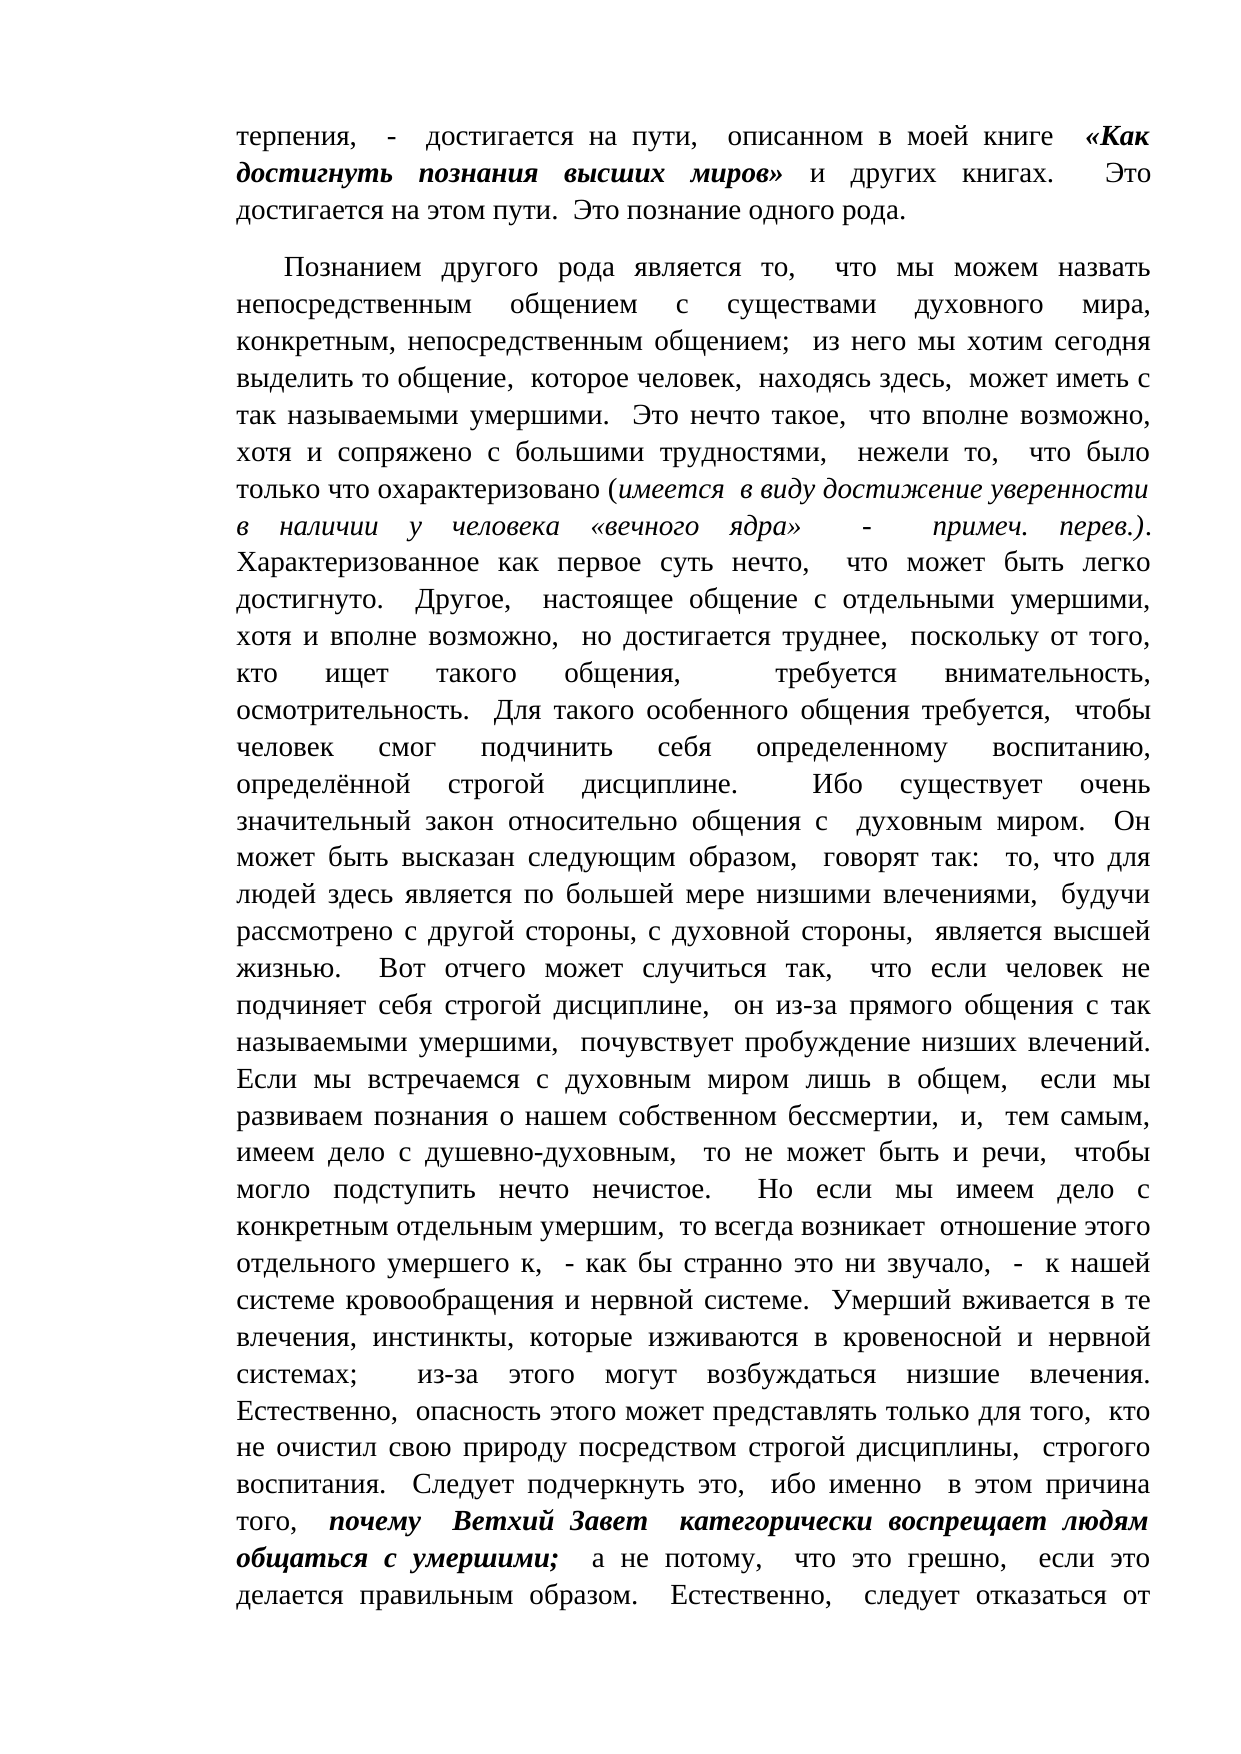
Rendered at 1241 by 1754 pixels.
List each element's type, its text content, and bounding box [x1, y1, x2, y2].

text терпения, - достигается на пути, описанном в моей книге «Как достигнуть познания высших миров» и других книгах. Это достигается на этом пути. Это познание одного рода. [236, 118, 1152, 225]
text Познанием другого рода является то, что мы можем назвать непосредственным общением с существами духовного мира, конкретным, непосредственным общением; из него мы хотим сегодня выделить то общение, которое человек, находясь здесь, может иметь с так называемыми умершими. Это нечто такое, что вполне возможно, хотя и сопряжено с большими трудностями, нежели то, что было только что охарактеризовано (имеется в виду достижение уверенности в наличии у человека «вечного ядра» - примеч. перев.). Характеризованное как первое суть нечто, что может быть легко достигнуто. Другое, настоящее общение с отдельными умершими, хотя и вполне возможно, но достигается труднее, поскольку от того, кто ищет такого общения, требуется внимательность, осмотрительность. Для такого особенного общения требуется, чтобы человек смог подчинить себя определенному воспитанию, определённой строгой дисциплине. Ибо существует очень значительный закон относительно общения с духовным миром. Он может быть высказан следующим образом, говорят так: то, что для людей здесь является по большей мере низшими влечениями, будучи рассмотрено с другой стороны, с духовной стороны, является высшей жизнью. Вот отчего может случиться так, что если человек не подчиняет себя строгой дисциплине, он из-за прямого общения с так называемыми умершими, почувствует пробуждение низших влечений. Если мы встречаемся с духовным миром лишь в общем, если мы развиваем познания о нашем собственном бессмертии, и, тем самым, имеем дело с душевно-духовным, то не может быть и речи, чтобы могло подступить нечто нечистое. Но если мы имеем дело с конкретным отдельным умершим, то всегда возникает отношение этого отдельного умершего к, - как бы странно это ни звучало, - к нашей системе кровообращения и нервной системе. Умерший вживается в те влечения, инстинкты, которые изживаются в кровеносной и нервной системах; из-за этого могут возбуждаться низшие влечения. Естественно, опасность этого может представлять только для того, кто не очистил свою природу посредством строгой дисциплины, строгого воспитания. Следует подчеркнуть это, ибо именно в этом причина того, почему Ветхий Завет категорически воспрещает людям общаться с умершими; а не потому, что это грешно, если это делается правильным образом. Естественно, следует отказаться от [236, 249, 1152, 1611]
